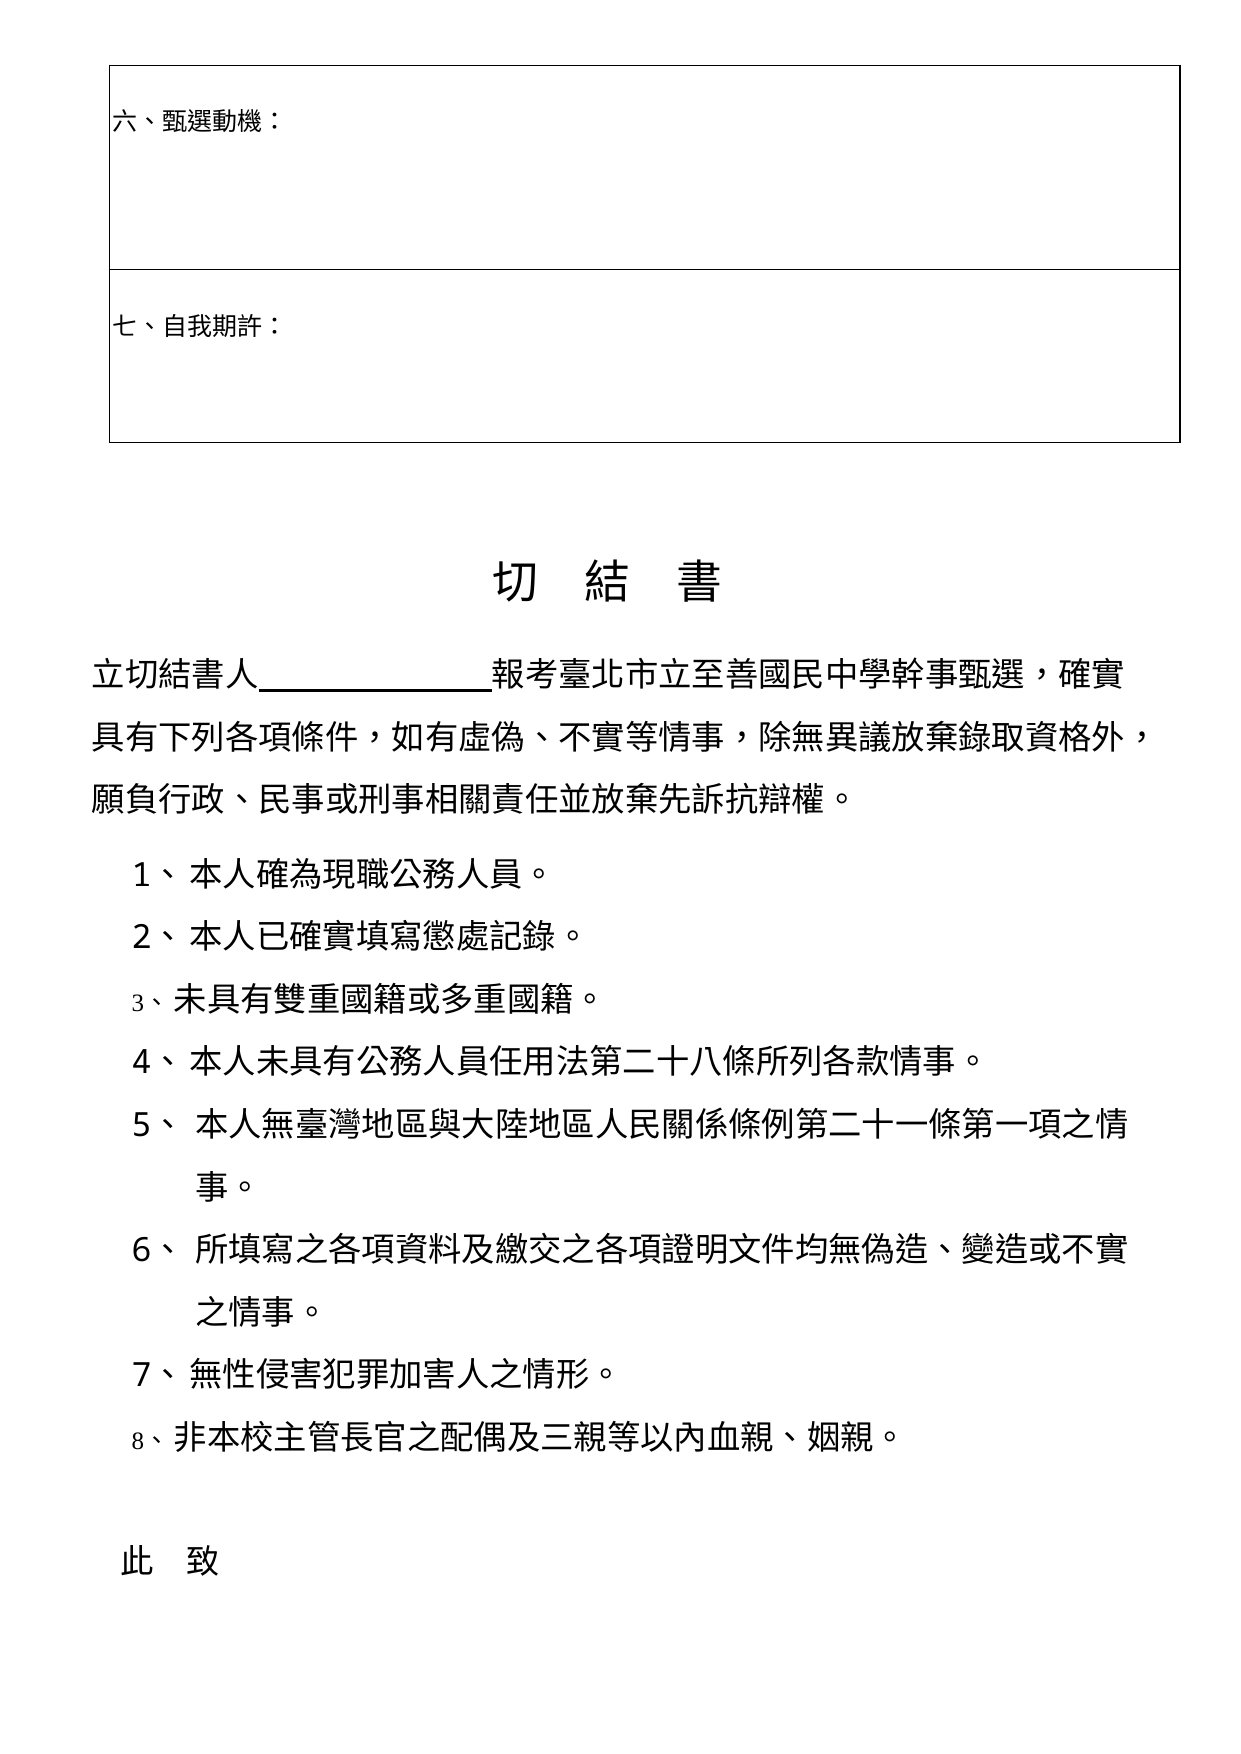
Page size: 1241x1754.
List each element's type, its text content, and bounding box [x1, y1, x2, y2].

list 所填寫之各項資料及繳交之各項證明文件均無偽造、變造或不實之情事。 [131, 1205, 1134, 1330]
list 未具有雙重國籍或多重國籍。 [131, 955, 1134, 1018]
text 切 結 書 [80, 505, 1134, 630]
list 本人無臺灣地區與大陸地區人民關係條例第二十一條第一項之情事。 [131, 1080, 1134, 1205]
list 本人已確實填寫懲處記錄。 [131, 893, 1134, 955]
table_cell 六、甄選動機： [110, 66, 1179, 269]
text 立切結書人 報考臺北市立至善國民中學幹事甄選，確實具有下列各項條件，如有虛偽、不實等情事，除無異議放棄錄取資格外，願負行政、民事或刑事相關責任並放棄先訴抗辯權。 [92, 630, 1134, 818]
list 本人確為現職公務人員。 [131, 830, 1134, 893]
text 此 致 [80, 1518, 1134, 1580]
list 非本校主管長官之配偶及三親等以內血親、姻親。 [131, 1393, 1134, 1455]
list 本人未具有公務人員任用法第二十八條所列各款情事。 [131, 1018, 1134, 1080]
table_cell 七、自我期許： [110, 270, 1179, 442]
list 無性侵害犯罪加害人之情形。 [131, 1330, 1134, 1393]
